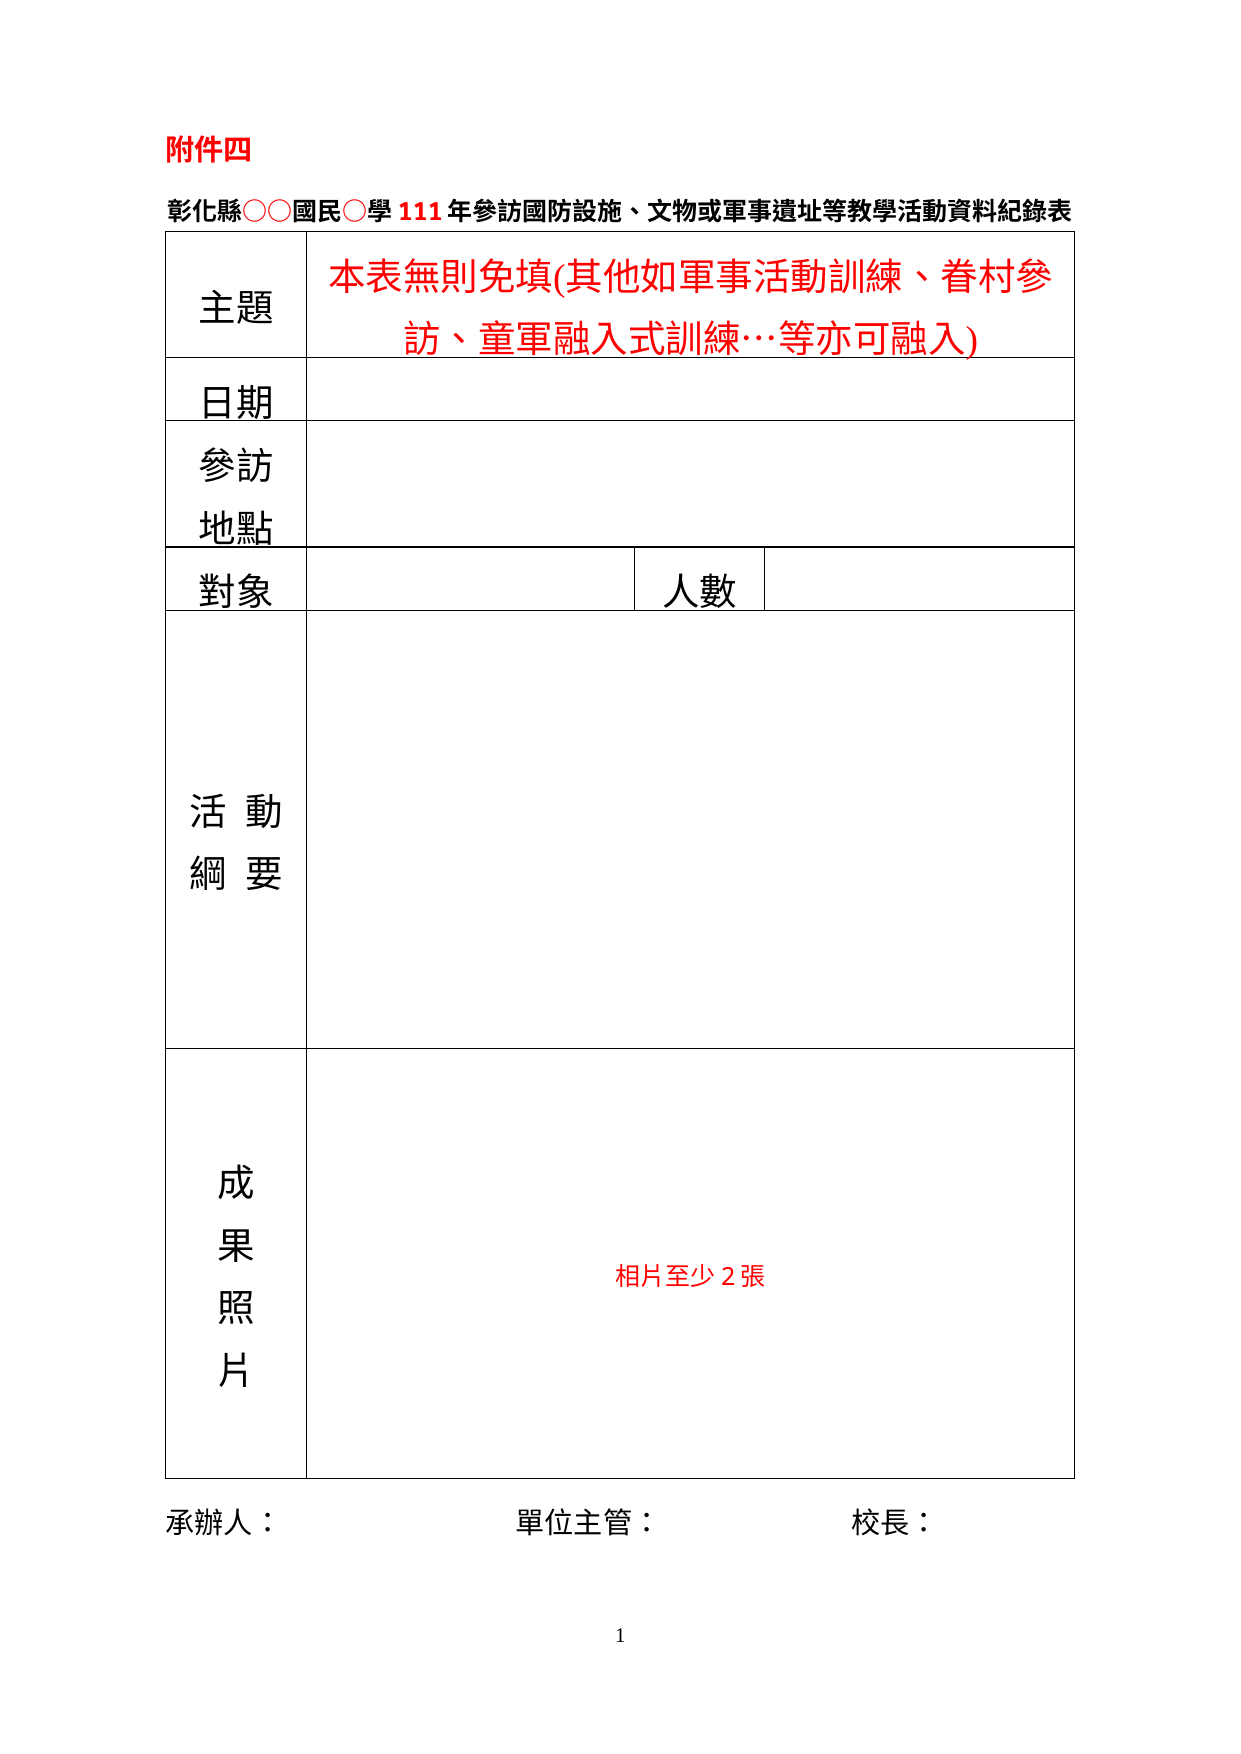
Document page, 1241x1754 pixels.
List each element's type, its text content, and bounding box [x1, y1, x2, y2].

table_header 本表無則免填(其他如軍事活動訓練、眷村參訪、童軍融入式訓練…等亦可融入) [307, 232, 1074, 357]
table_cell 日期 [166, 358, 306, 420]
table_cell 參訪 地點 [166, 421, 306, 546]
text 附件四 [165, 106, 1075, 168]
table_cell 對象 [166, 548, 306, 610]
table_cell [765, 548, 1074, 610]
table_cell [307, 611, 1074, 1048]
table_cell [307, 548, 634, 610]
table_cell 人數 [635, 548, 764, 610]
table_cell [307, 421, 1074, 546]
table_cell [307, 358, 1074, 420]
table_cell 活 動 綱 要 [166, 611, 306, 1048]
text 承辦人： 單位主管： 校長： [165, 1479, 1075, 1542]
text 彰化縣○○國民○學111年參訪國防設施、文物或軍事遺址等教學活動資料紀錄表 [165, 168, 1075, 231]
table_cell 成 果 照 片 [166, 1049, 306, 1478]
table_header 主題 [166, 232, 306, 357]
table_cell 相片至少2張 [307, 1049, 1074, 1478]
